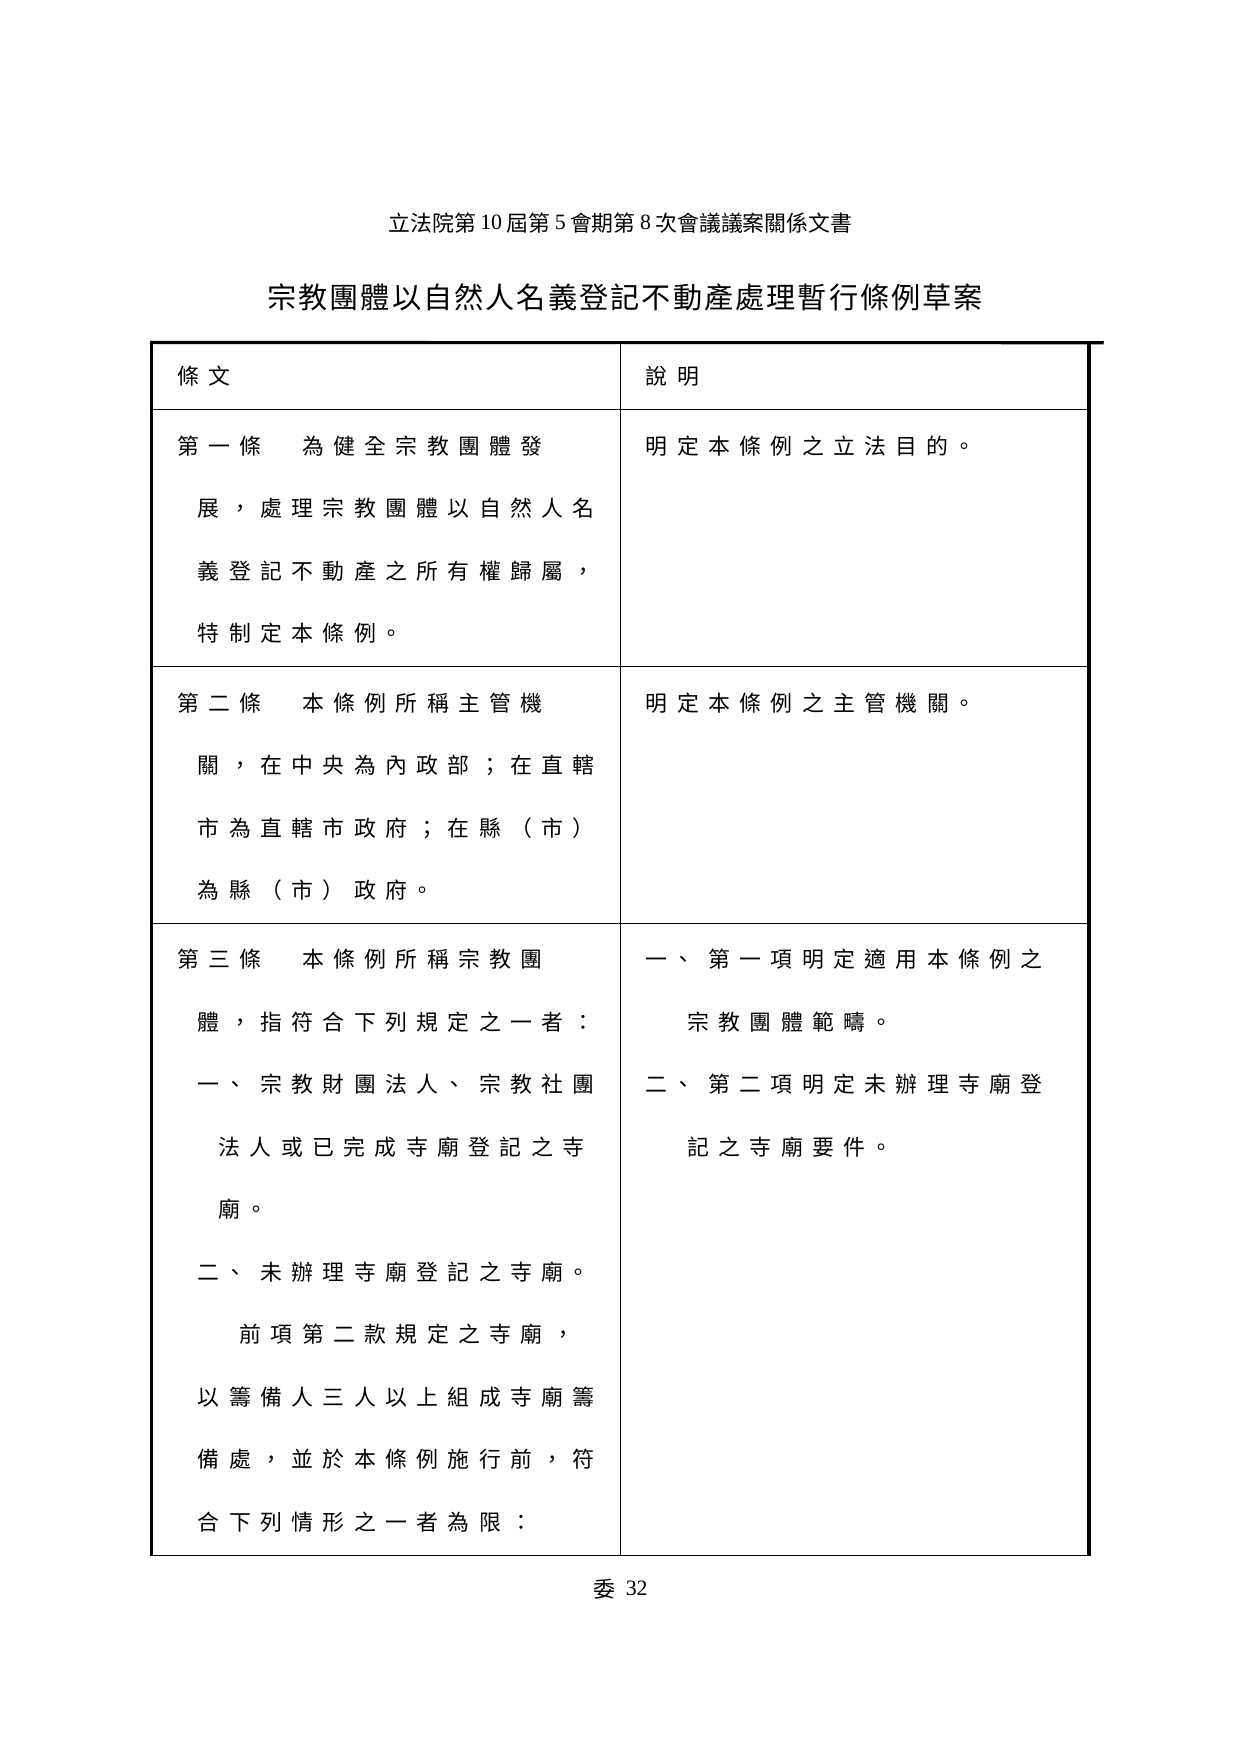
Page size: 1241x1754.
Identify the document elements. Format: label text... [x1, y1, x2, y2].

table_header 宗教團體以自然人名義登記不動產處理暫行條例草案 [151, 251, 1089, 341]
table_cell 第一條 為健全宗教團體發展，處理宗教團體以自然人名義登記不動產之所有權歸屬，特制定本條例。 [153, 410, 620, 666]
table_cell 第三條 本條例所稱宗教團體，指符合下列規定之一者： 一、宗教財團法人、宗教社團法人或已完成寺廟登記之寺廟。 二、未辦理寺廟登記之寺廟。 前項第二款規定之寺廟，以籌備人三人以上組成寺廟籌備處，並於本條例施行前，符合下列情形之一者為限： [153, 924, 620, 1555]
table_cell 條文 [153, 345, 620, 409]
table_cell 一、第一項明定適用本條例之宗教團體範疇。 二、第二項明定未辦理寺廟登記之寺廟要件。 [621, 924, 1087, 1555]
table_cell 明定本條例之立法目的。 [621, 410, 1087, 666]
table_cell 說明 [621, 345, 1087, 409]
table_cell 第二條 本條例所稱主管機關，在中央為內政部；在直轄市為直轄市政府；在縣（市）為縣（市）政府。 [153, 667, 620, 923]
table_cell 明定本條例之主管機關。 [621, 667, 1087, 923]
